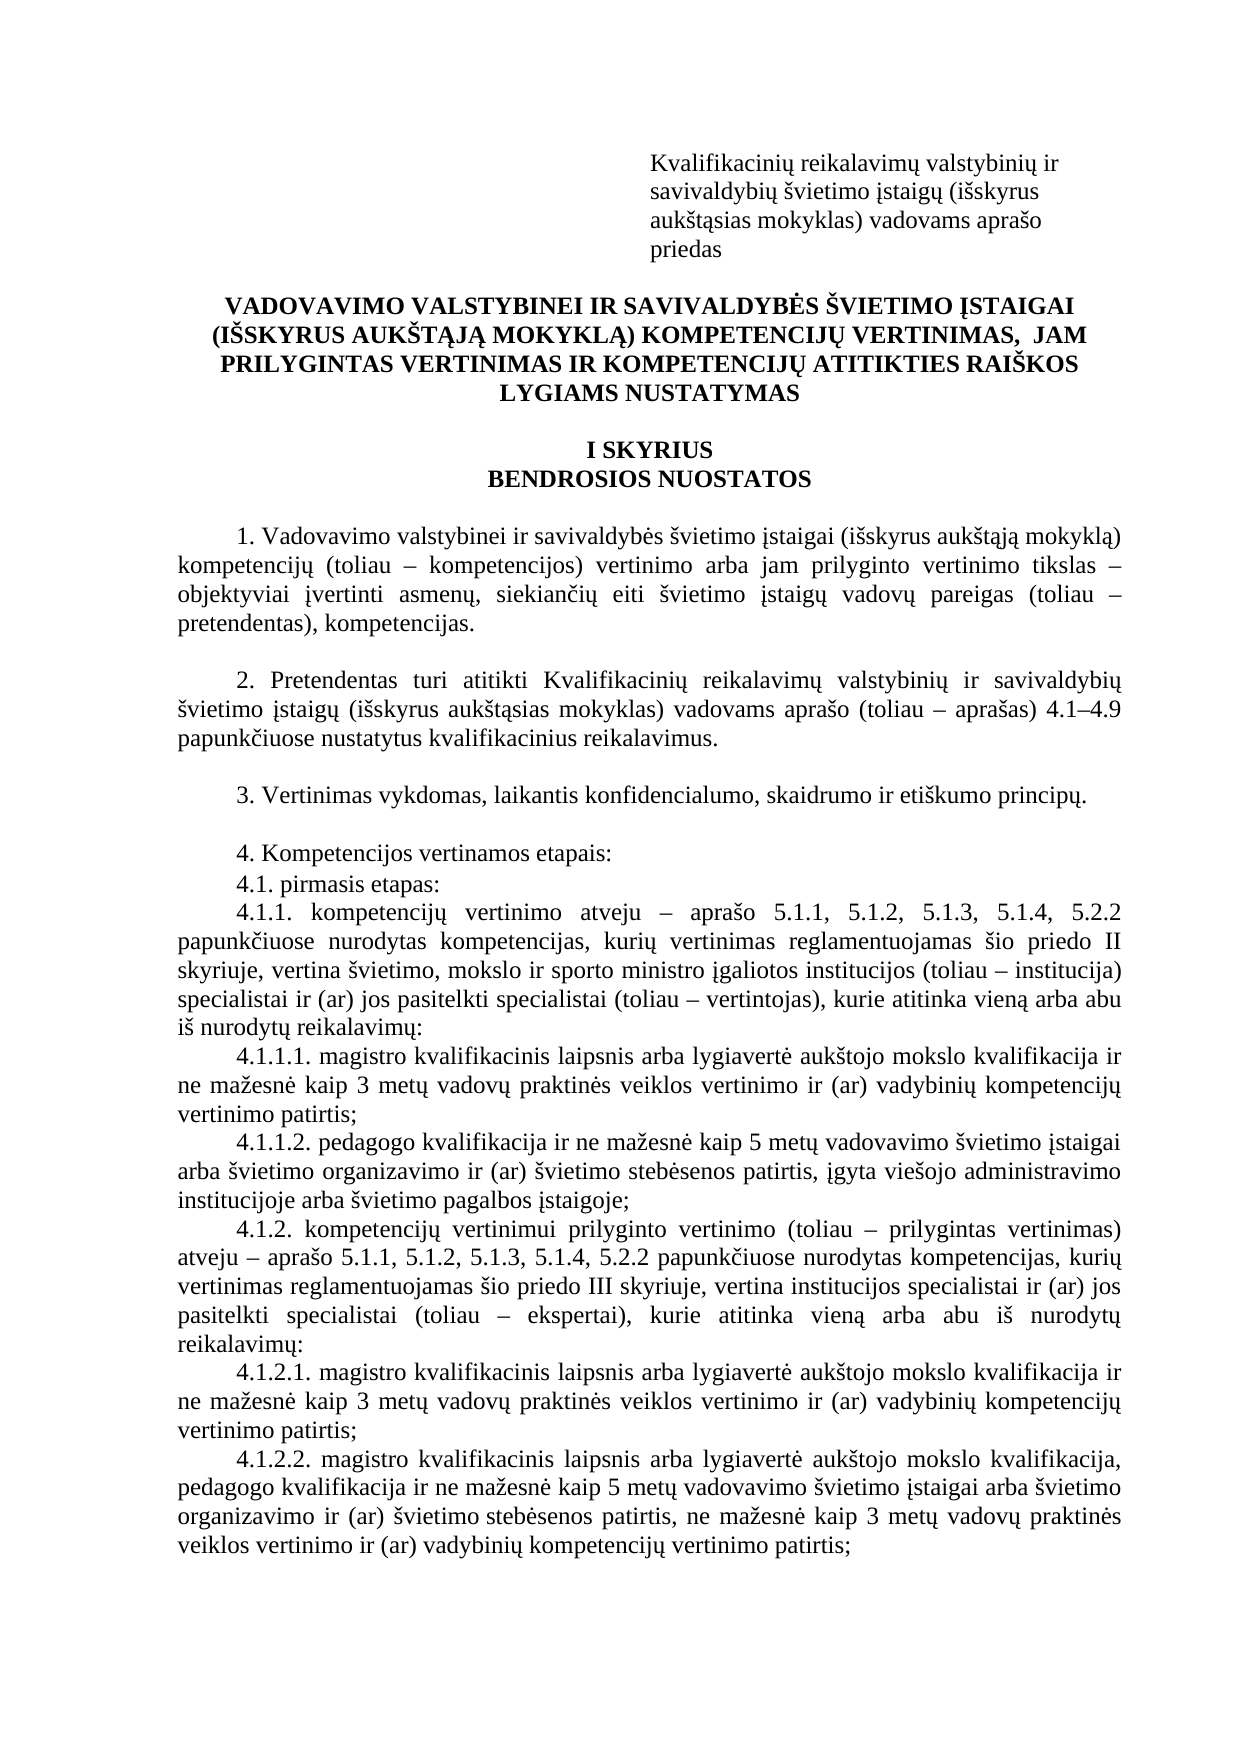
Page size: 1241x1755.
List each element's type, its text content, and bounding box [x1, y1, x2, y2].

text 2. Pretendentas turi atitikti Kvalifikacinių reikalavimų valstybinių ir savivaldybių švietimo įstaigų (išskyrus aukštąsias mokyklas) vadovams aprašo (toliau – aprašas) 4.1–4.9 papunkčiuose nustatytus kvalifikacinius reikalavimus. [177, 665, 1122, 751]
text 4.1.1.2. pedagogo kvalifikacija ir ne mažesnė kaip 5 metų vadovavimo švietimo įstaigai arba švietimo organizavimo ir (ar) švietimo stebėsenos patirtis, įgyta viešojo administravimo institucijoje arba švietimo pagalbos įstaigoje; [177, 1127, 1122, 1214]
text 1. Vadovavimo valstybinei ir savivaldybės švietimo įstaigai (išskyrus aukštąją mokyklą) kompetencijų (toliau – kompetencijos) vertinimo arba jam prilyginto vertinimo tikslas – objektyviai įvertinti asmenų, siekiančių eiti švietimo įstaigų vadovų pareigas (toliau – pretendentas), kompetencijas. [177, 521, 1122, 636]
text 4. Kompetencijos vertinamos etapais: [177, 838, 1122, 866]
text savivaldybių švietimo įstaigų (išskyrus [650, 176, 1122, 205]
text 4.1.2.1. magistro kvalifikacinis laipsnis arba lygiavertė aukštojo mokslo kvalifikacija ir ne mažesnė kaip 3 metų vadovų praktinės veiklos vertinimo ir (ar) vadybinių kompetencijų vertinimo patirtis; [177, 1357, 1122, 1444]
text Kvalifikacinių reikalavimų valstybinių ir [650, 148, 1122, 176]
text 4.1.1.1. magistro kvalifikacinis laipsnis arba lygiavertė aukštojo mokslo kvalifikacija ir ne mažesnė kaip 3 metų vadovų praktinės veiklos vertinimo ir (ar) vadybinių kompetencijų vertinimo patirtis; [177, 1041, 1122, 1127]
text 4.1. pirmasis etapas: [177, 869, 1122, 897]
text 4.1.1. kompetencijų vertinimo atveju – aprašo 5.1.1, 5.1.2, 5.1.3, 5.1.4, 5.2.2 papunkčiuose nurodytas kompetencijas, kurių vertinimas reglamentuojamas šio priedo II skyriuje, vertina švietimo, mokslo ir sporto ministro įgaliotos institucijos (toliau – institucija) specialistai ir (ar) jos pasitelkti specialistai (toliau – vertintojas), kurie atitinka vieną arba abu iš nurodytų reikalavimų: [177, 897, 1122, 1041]
text 3. Vertinimas vykdomas, laikantis konfidencialumo, skaidrumo ir etiškumo principų. [177, 780, 1122, 809]
text I SKYRIUS [177, 435, 1122, 464]
text aukštąsias mokyklas) vadovams aprašo [650, 205, 1122, 234]
text Vadovavimo valstybinei ir savivaldybĖS švietimo įstaigai (išskyrus aukštąJĄ mokyklĄ) kompetencijų vertinimas, JAM PRILYGINTAS VERTINIMAS ir kompetencijų atitikties raiškos lygiams nustatymas [177, 291, 1122, 406]
text 4.1.2.2. magistro kvalifikacinis laipsnis arba lygiavertė aukštojo mokslo kvalifikacija, pedagogo kvalifikacija ir ne mažesnė kaip 5 metų vadovavimo švietimo įstaigai arba švietimo organizavimo ir (ar) švietimo stebėsenos patirtis, ne mažesnė kaip 3 metų vadovų praktinės veiklos vertinimo ir (ar) vadybinių kompetencijų vertinimo patirtis; [177, 1444, 1122, 1559]
text BENDROSIOS NUOSTATOS [177, 464, 1122, 493]
text 4.1.2. kompetencijų vertinimui prilyginto vertinimo (toliau – prilygintas vertinimas) atveju – aprašo 5.1.1, 5.1.2, 5.1.3, 5.1.4, 5.2.2 papunkčiuose nurodytas kompetencijas, kurių vertinimas reglamentuojamas šio priedo III skyriuje, vertina institucijos specialistai ir (ar) jos pasitelkti specialistai (toliau – ekspertai), kurie atitinka vieną arba abu iš nurodytų reikalavimų: [177, 1214, 1122, 1357]
text priedas [650, 234, 1122, 263]
